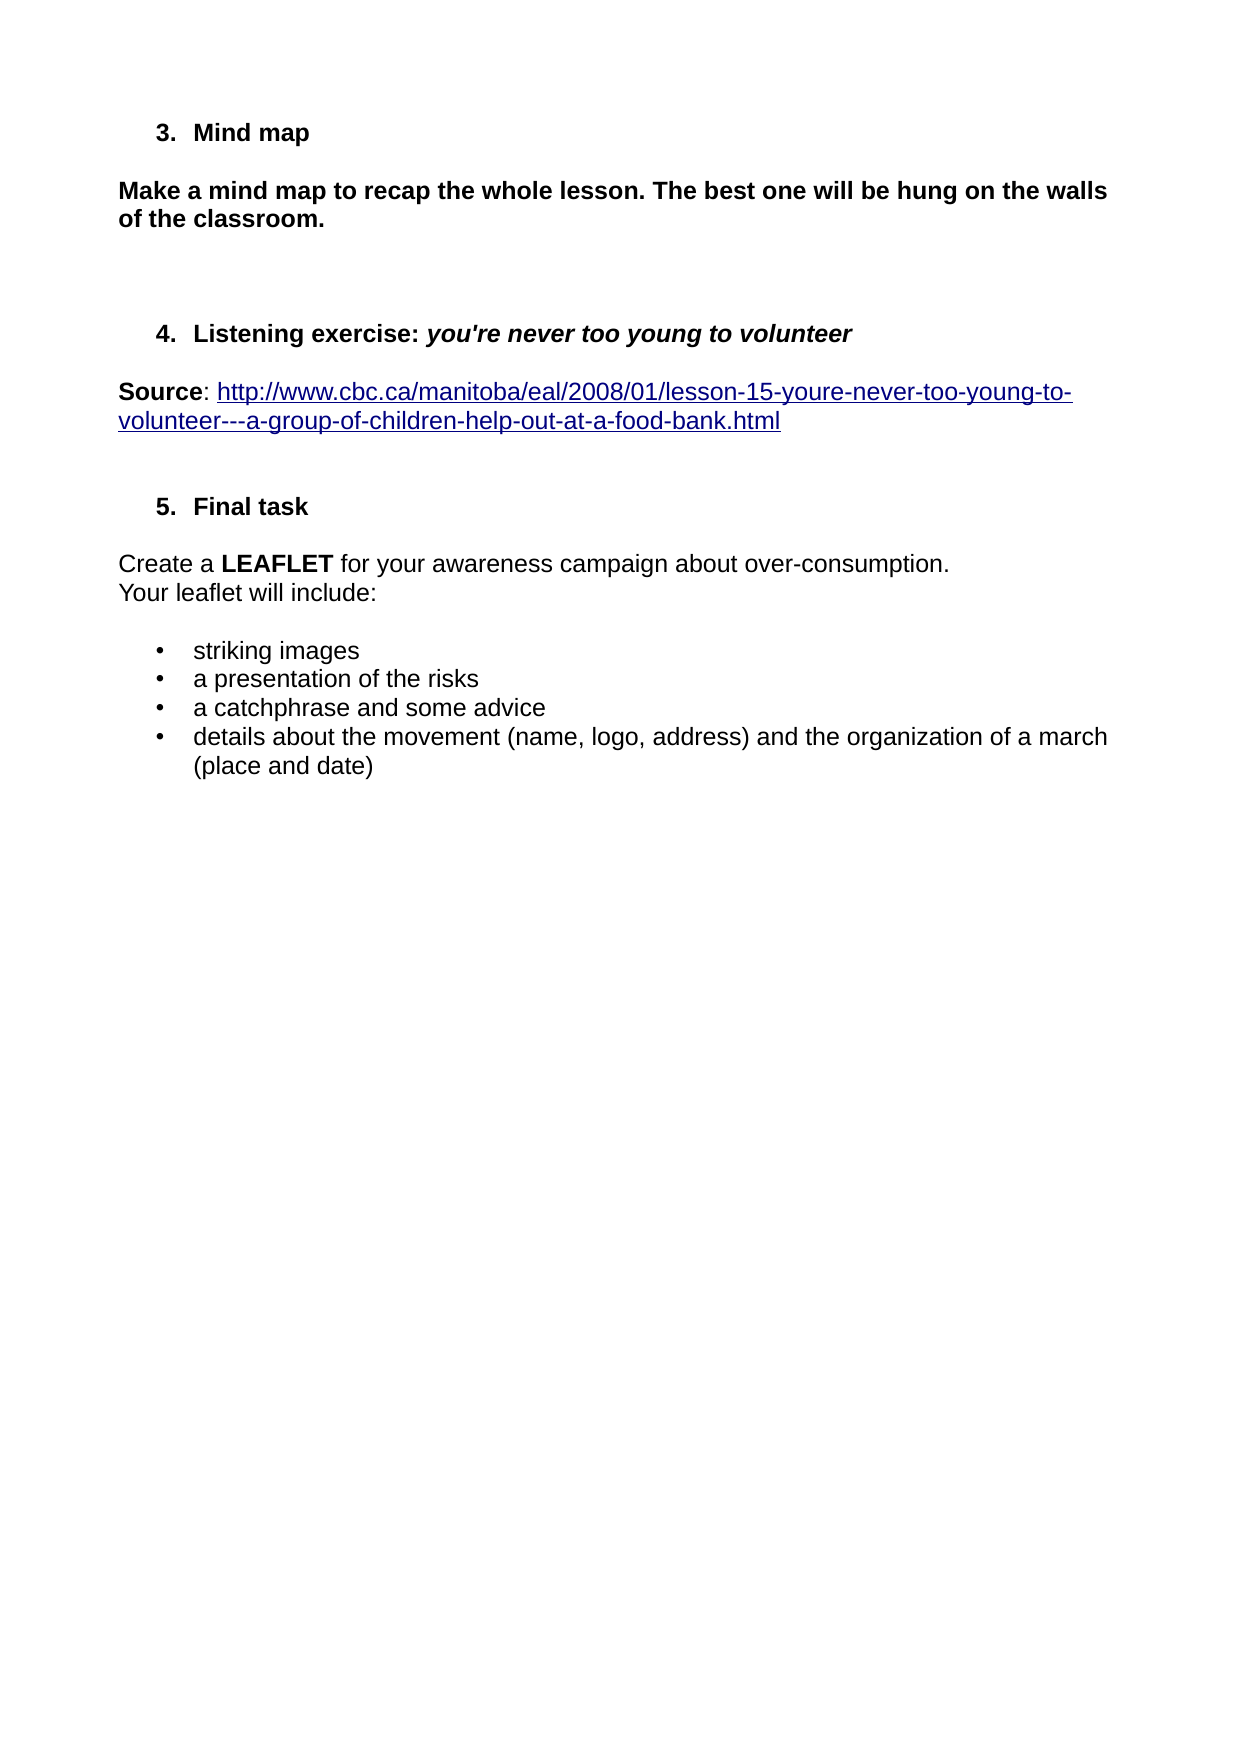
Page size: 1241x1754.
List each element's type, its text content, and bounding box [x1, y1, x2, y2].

list Listening exercise: you're never too young to volunteer [156, 319, 1122, 348]
text Make a mind map to recap the whole lesson. The best one will be hung on the walls of the classroom. [118, 176, 1122, 233]
list details about the movement (name, logo, address) and the organization of a march (place and date) [156, 722, 1122, 780]
text Source: http://www.cbc.ca/manitoba/eal/2008/01/lesson-15-youre-never-too-young-to-volunteer---a-group-of-children-help-out-at-a-food-bank.html [118, 377, 1122, 434]
list striking images [156, 636, 1122, 664]
text Your leaflet will include: [118, 578, 1122, 607]
list a presentation of the risks [156, 664, 1122, 693]
text Create a LEAFLET for your awareness campaign about over-consumption. [118, 549, 1122, 578]
list Final task [156, 492, 1122, 521]
list Mind map [156, 118, 1122, 147]
list a catchphrase and some advice [156, 693, 1122, 722]
